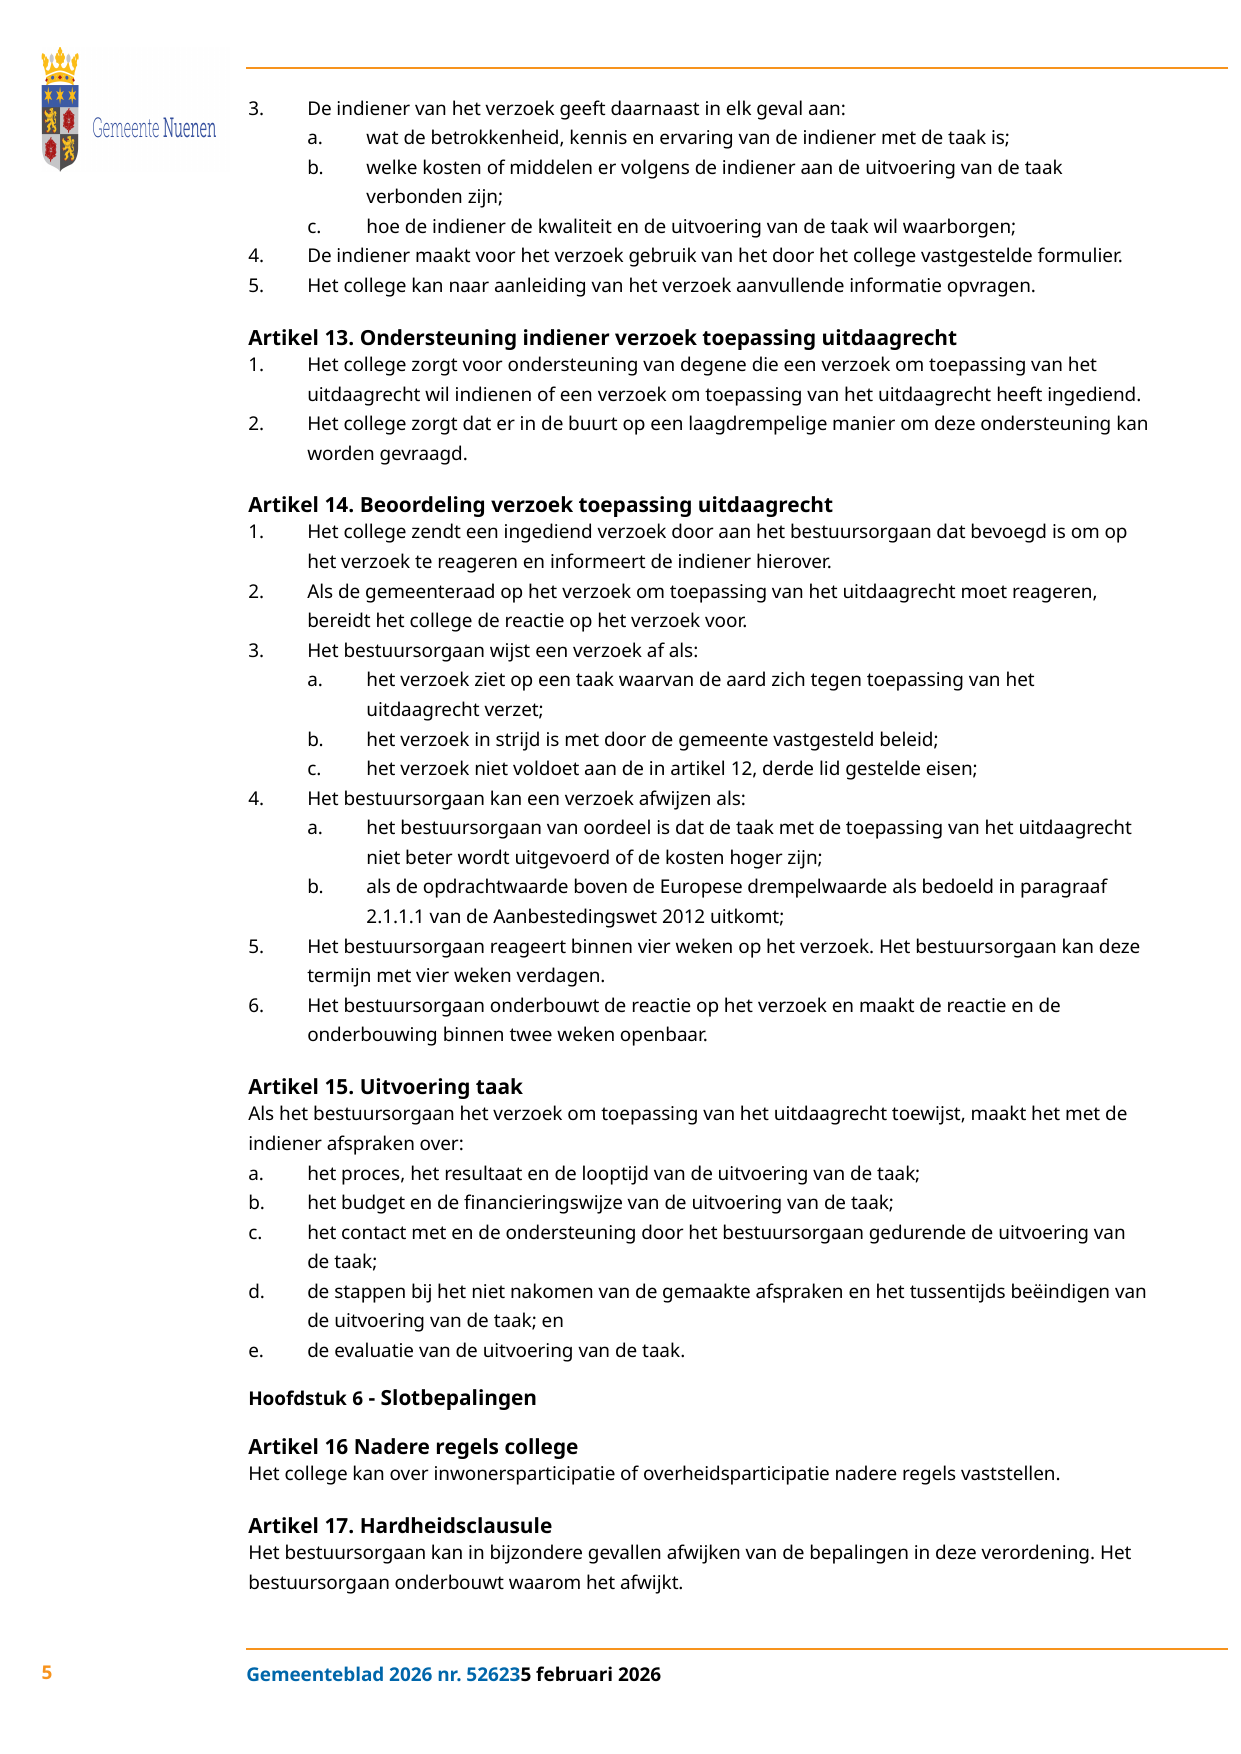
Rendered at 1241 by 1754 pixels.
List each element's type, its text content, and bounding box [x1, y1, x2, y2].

list De indiener maakt voor het verzoek gebruik van het door het college vastgestelde formulier. [248, 243, 1152, 268]
list als de opdrachtwaarde boven de Europese drempelwaarde als bedoeld in paragraaf 2.1.1.1 van de Aanbestedingswet 2012 uitkomt; [307, 874, 1152, 929]
list Het bestuursorgaan wijst een verzoek af als: [248, 637, 1152, 663]
list Het college zendt een ingediend verzoek door aan het bestuursorgaan dat bevoegd is om op het verzoek te reageren en informeert de indiener hierover. [248, 519, 1152, 574]
list welke kosten of middelen er volgens de indiener aan de uitvoering van de taak verbonden zijn; [307, 154, 1152, 209]
list Het college zorgt dat er in de buurt op een laagdrempelige manier om deze ondersteuning kan worden gevraagd. [248, 410, 1152, 466]
list het contact met en de ondersteuning door het bestuursorgaan gedurende de uitvoering van de taak; [248, 1219, 1152, 1274]
list het verzoek niet voldoet aan de in artikel 12, derde lid gestelde eisen; [307, 755, 1152, 781]
list Als de gemeenteraad op het verzoek om toepassing van het uitdaagrecht moet reageren, bereidt het college de reactie op het verzoek voor. [248, 578, 1152, 633]
list de stappen bij het niet nakomen van de gemaakte afspraken en het tussentijds beëindigen van de uitvoering van de taak; en [248, 1278, 1152, 1333]
list hoe de indiener de kwaliteit en de uitvoering van de taak wil waarborgen; [307, 213, 1152, 239]
list Het college zorgt voor ondersteuning van degene die een verzoek om toepassing van het uitdaagrecht wil indienen of een verzoek om toepassing van het uitdaagrecht heeft ingediend. [248, 351, 1152, 406]
list Het college kan naar aanleiding van het verzoek aanvullende informatie opvragen. [248, 272, 1152, 298]
list het verzoek ziet op een taak waarvan de aard zich tegen toepassing van het uitdaagrecht verzet; [307, 667, 1152, 722]
text Artikel 16 Nadere regels college [248, 1432, 1152, 1461]
text Het college kan over inwonersparticipatie of overheidsparticipatie nadere regels vaststellen. [248, 1461, 1152, 1486]
list Het bestuursorgaan reageert binnen vier weken op het verzoek. Het bestuursorgaan kan deze termijn met vier weken verdagen. [248, 933, 1152, 988]
text Als het bestuursorgaan het verzoek om toepassing van het uitdaagrecht toewijst, maakt het met de indiener afspraken over: [248, 1101, 1152, 1156]
text Hoofdstuk 6 - Slotbepalingen [248, 1383, 1152, 1411]
list het verzoek in strijd is met door de gemeente vastgesteld beleid; [307, 726, 1152, 752]
list Het bestuursorgaan onderbouwt de reactie op het verzoek en maakt de reactie en de onderbouwing binnen twee weken openbaar. [248, 992, 1152, 1047]
text Het bestuursorgaan kan in bijzondere gevallen afwijken van de bepalingen in deze verordening. Het bestuursorgaan onderbouwt waarom het afwijkt. [248, 1539, 1152, 1595]
list De indiener van het verzoek geeft daarnaast in elk geval aan: [248, 95, 1152, 121]
list het budget en de financieringswijze van de uitvoering van de taak; [248, 1189, 1152, 1215]
picture [41, 47, 231, 172]
text Artikel 14. Beoordeling verzoek toepassing uitdaagrecht [248, 490, 1152, 519]
list de evaluatie van de uitvoering van de taak. [248, 1337, 1152, 1363]
text Artikel 17. Hardheidsclausule [248, 1511, 1152, 1539]
text Artikel 15. Uitvoering taak [248, 1072, 1152, 1101]
list het proces, het resultaat en de looptijd van de uitvoering van de taak; [248, 1160, 1152, 1185]
list Het bestuursorgaan kan een verzoek afwijzen als: [248, 785, 1152, 811]
list het bestuursorgaan van oordeel is dat de taak met de toepassing van het uitdaagrecht niet beter wordt uitgevoerd of de kosten hoger zijn; [307, 814, 1152, 870]
text Artikel 13. Ondersteuning indiener verzoek toepassing uitdaagrecht [248, 323, 1152, 351]
list wat de betrokkenheid, kennis en ervaring van de indiener met de taak is; [307, 124, 1152, 150]
